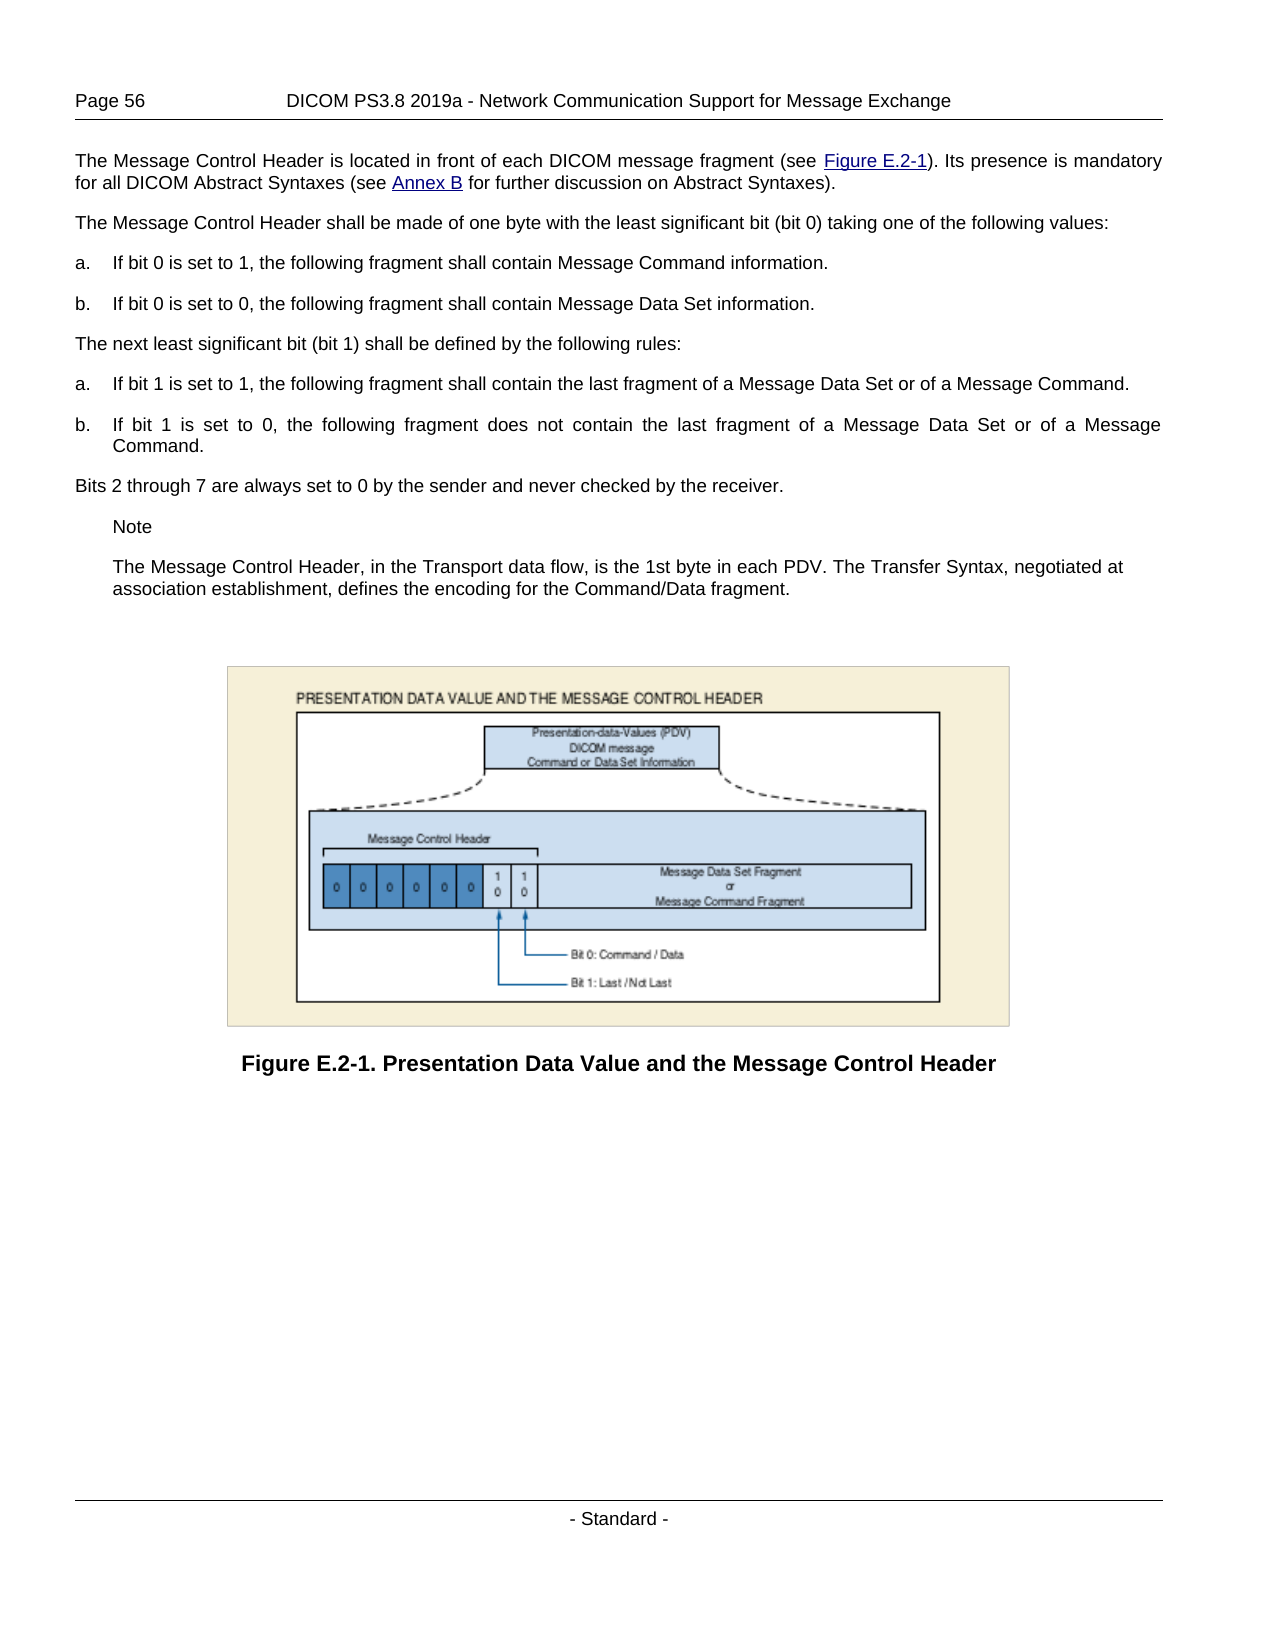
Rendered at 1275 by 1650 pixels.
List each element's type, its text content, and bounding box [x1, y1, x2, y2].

list If bit 1 is set to 0, the following fragment does not contain the last fragment of a Message Data Set or of a Message Command. [75, 413, 1162, 457]
picture [226, 665, 1011, 1028]
text The Message Control Header shall be made of one byte with the least significant bit (bit 0) taking one of the following values: [75, 212, 1162, 233]
text The Message Control Header is located in front of each DICOM message fragment (see Figure E.2-1). Its presence is mandatory for all DICOM Abstract Syntaxes (see Annex B for further discussion on Abstract Syntaxes). [75, 150, 1162, 193]
text The next least significant bit (bit 1) shall be defined by the following rules: [75, 333, 1162, 354]
list If bit 0 is set to 1, the following fragment shall contain Message Command information. [75, 252, 1162, 274]
text Note [112, 516, 1125, 537]
list If bit 0 is set to 0, the following fragment shall contain Message Data Set information. [75, 292, 1162, 314]
text The Message Control Header, in the Transport data flow, is the 1st byte in each PDV. The Transfer Syntax, negotiated at association establishment, defines the encoding for the Command/Data fragment. [112, 556, 1125, 599]
text Bits 2 through 7 are always set to 0 by the sender and never checked by the receiver. [75, 475, 1162, 497]
text Figure E.2-1. Presentation Data Value and the Message Control Header [75, 1050, 1162, 1076]
list If bit 1 is set to 1, the following fragment shall contain the last fragment of a Message Data Set or of a Message Command. [75, 373, 1162, 395]
